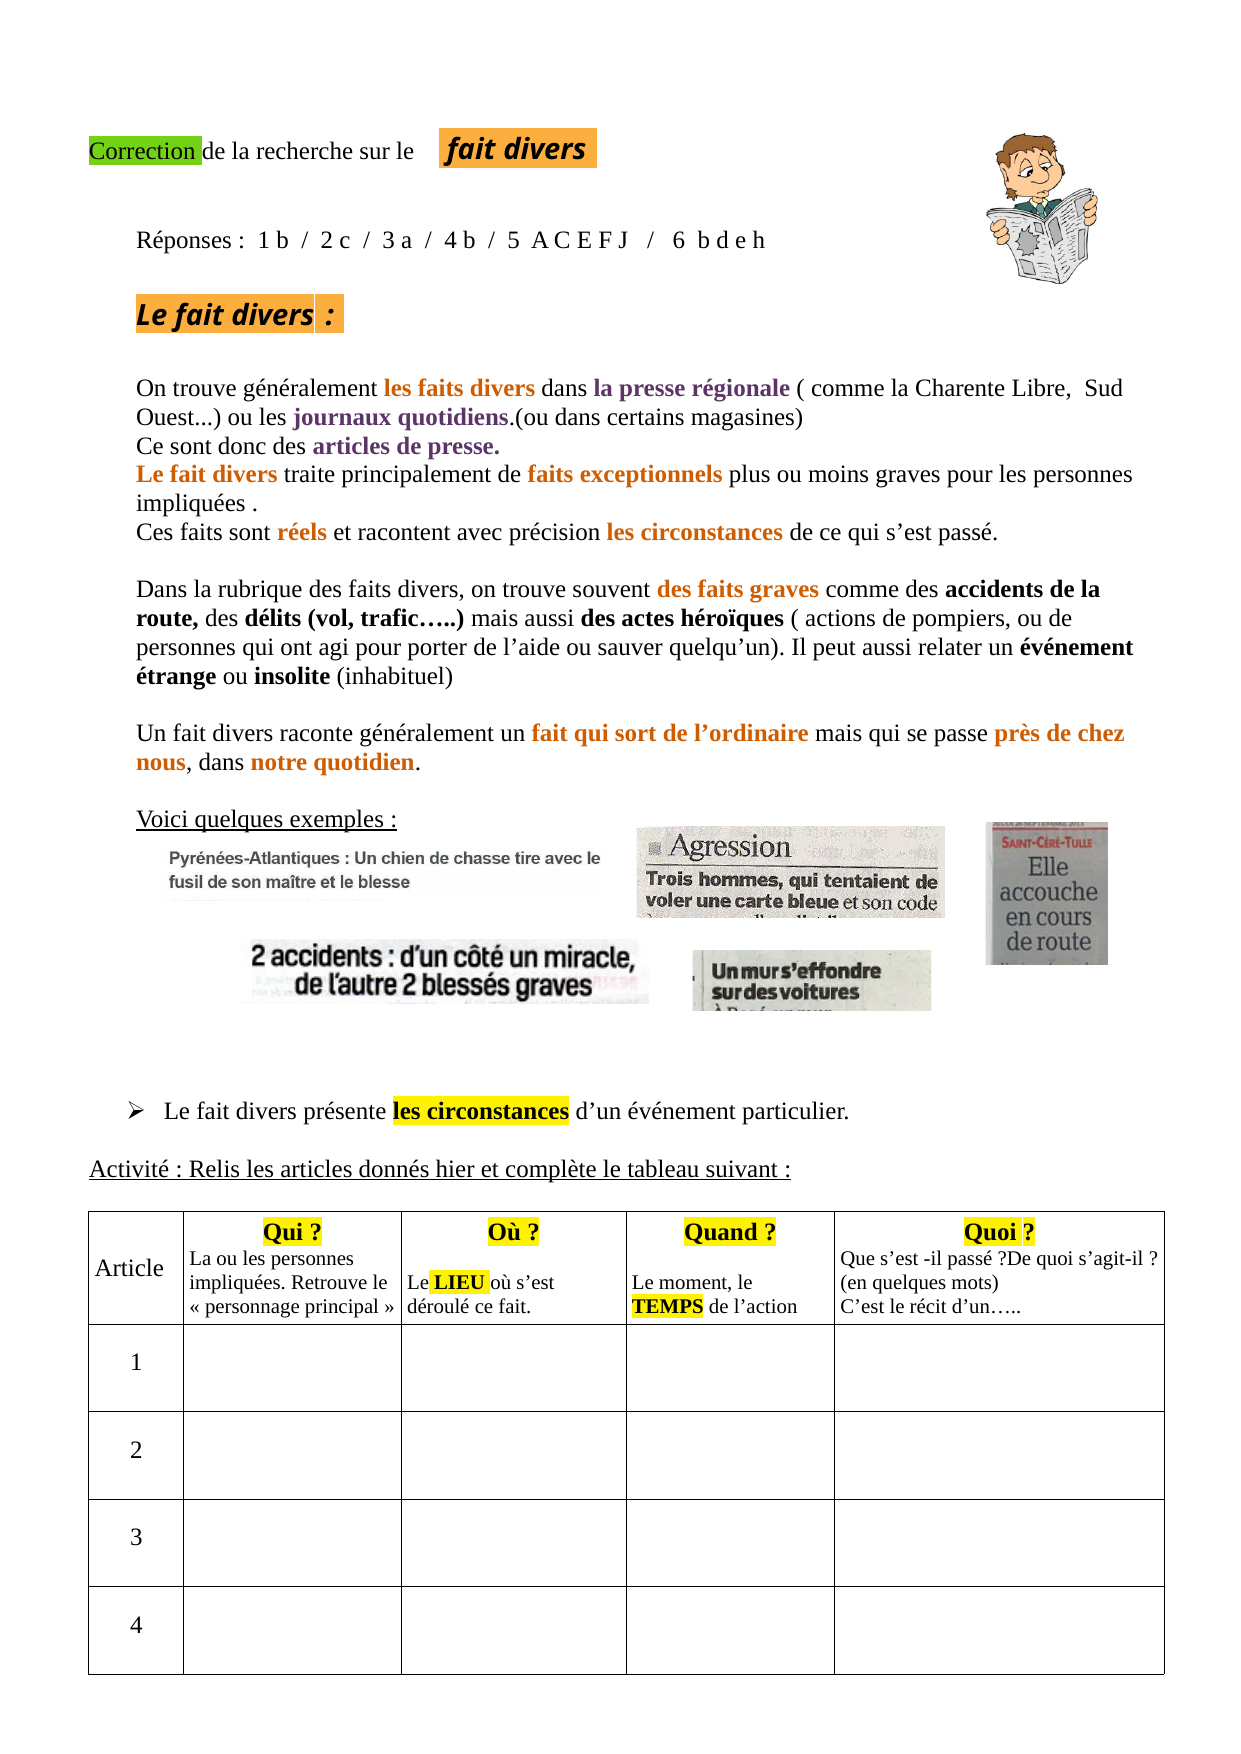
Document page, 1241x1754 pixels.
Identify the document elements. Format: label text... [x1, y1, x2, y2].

table_header Qui ? La ou les personnes impliquées. Retrouve le « personnage principal » [184, 1212, 401, 1324]
table_cell [184, 1325, 401, 1411]
text On trouve généralement les faits divers dans la presse régionale ( comme la Charente Libre, Sud Ouest...) ou les journaux quotidiens.(ou dans certains magasines) [136, 373, 1163, 431]
table_cell [835, 1587, 1164, 1674]
table_cell 3 [89, 1500, 183, 1586]
text Réponses : 1 b / 2 c / 3 a / 4 b / 5 A C E F J / 6 b d e h [136, 225, 1163, 254]
picture [985, 822, 1108, 965]
table_cell [402, 1412, 626, 1499]
table_cell [402, 1587, 626, 1674]
table_cell [835, 1500, 1164, 1586]
picture [636, 826, 945, 918]
table_cell [184, 1500, 401, 1586]
picture [160, 845, 605, 870]
table_header Quoi ? Que s’est -il passé ?De quoi s’agit-il ?(en quelques mots) C’est le récit d’un….. [835, 1212, 1164, 1324]
text Activité : Relis les articles donnés hier et complète le tableau suivant : [88, 1154, 1163, 1182]
table_cell [627, 1325, 834, 1411]
text Dans la rubrique des faits divers, on trouve souvent des faits graves comme des accidents de la route, des délits (vol, trafic…..) mais aussi des actes héroïques ( actions de pompiers, ou de personnes qui ont agi pour porter de l’aide ou sauver quelqu’un). Il peut aussi relater un événement étrange ou insolite (inhabituel) [136, 574, 1163, 689]
text Un fait divers raconte généralement un fait qui sort de l’ordinaire mais qui se passe près de chez nous, dans notre quotidien. [136, 718, 1163, 776]
text Correction de la recherche sur le fait divers [88, 128, 1163, 168]
text Le fait divers : [136, 294, 1163, 333]
picture [240, 939, 649, 1004]
table_cell [402, 1500, 626, 1586]
text Voici quelques exemples : [136, 804, 1163, 833]
table_cell 2 [89, 1412, 183, 1499]
text Ce sont donc des articles de presse. [136, 431, 1163, 459]
table_cell [184, 1587, 401, 1674]
table_cell [184, 1412, 401, 1499]
table_header Quand ? Le moment, le TEMPS de l’action [627, 1212, 834, 1324]
table_header Où ? Le LIEU où s’est déroulé ce fait. [402, 1212, 626, 1324]
table_cell [402, 1325, 626, 1411]
text Ces faits sont réels et racontent avec précision les circonstances de ce qui s’est passé. [136, 517, 1163, 546]
table_cell [627, 1500, 834, 1586]
table_cell [835, 1412, 1164, 1499]
table_cell 4 [89, 1587, 183, 1674]
text Le fait divers traite principalement de faits exceptionnels plus ou moins graves pour les personnes impliquées . [136, 459, 1163, 517]
table_cell [627, 1587, 834, 1674]
table_cell [835, 1325, 1164, 1411]
picture [1085, 290, 1109, 302]
table_cell [627, 1412, 834, 1499]
table_cell 1 [89, 1325, 183, 1411]
list Le fait divers présente les circonstances d’un événement particulier. [126, 1096, 1163, 1125]
table_header Article [89, 1212, 183, 1324]
